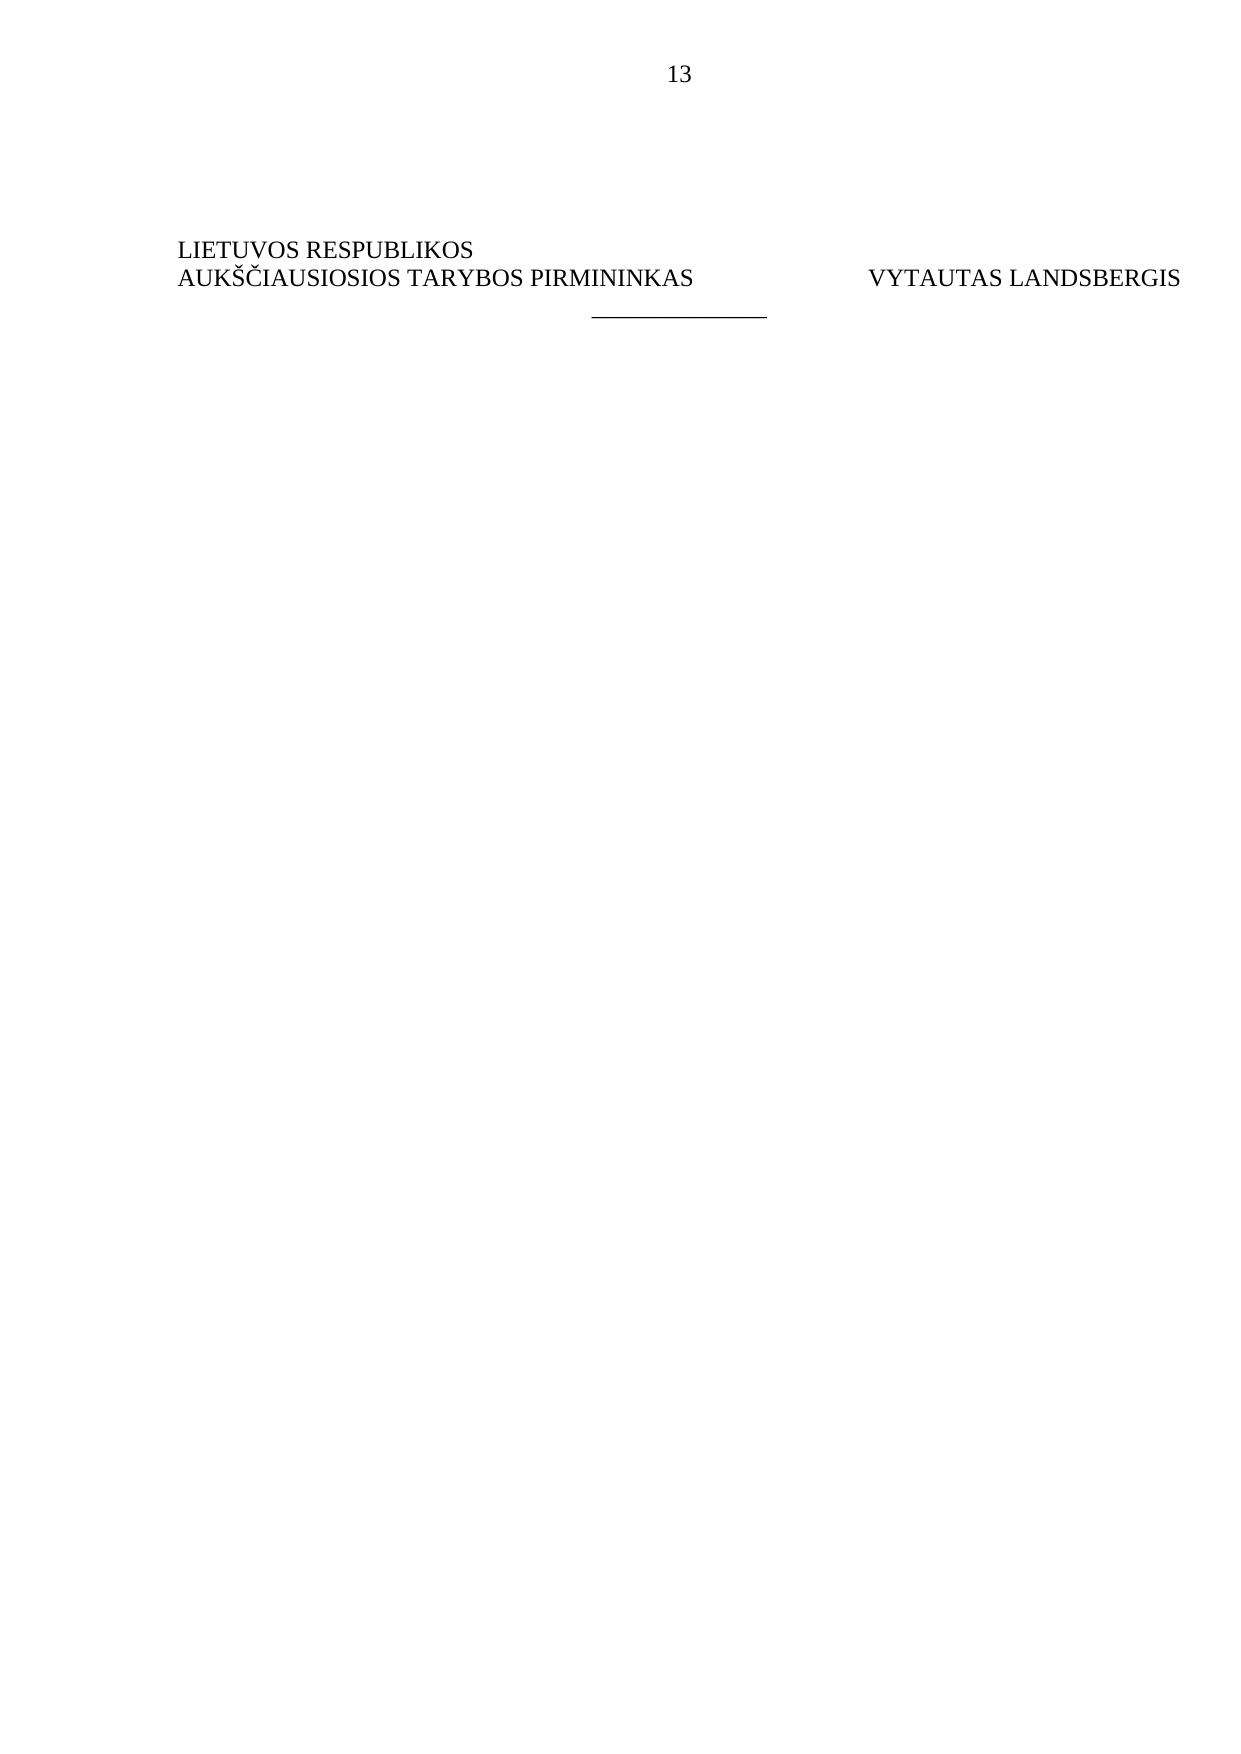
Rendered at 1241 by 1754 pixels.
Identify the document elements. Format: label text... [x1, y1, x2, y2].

text LIETUVOS RESPUBLIKOS [177, 235, 1181, 263]
text ______________ [177, 292, 1181, 321]
text AUKŠČIAUSIOSIOS TARYBOS PIRMININKAS VYTAUTAS LANDSBERGIS [177, 263, 1181, 292]
